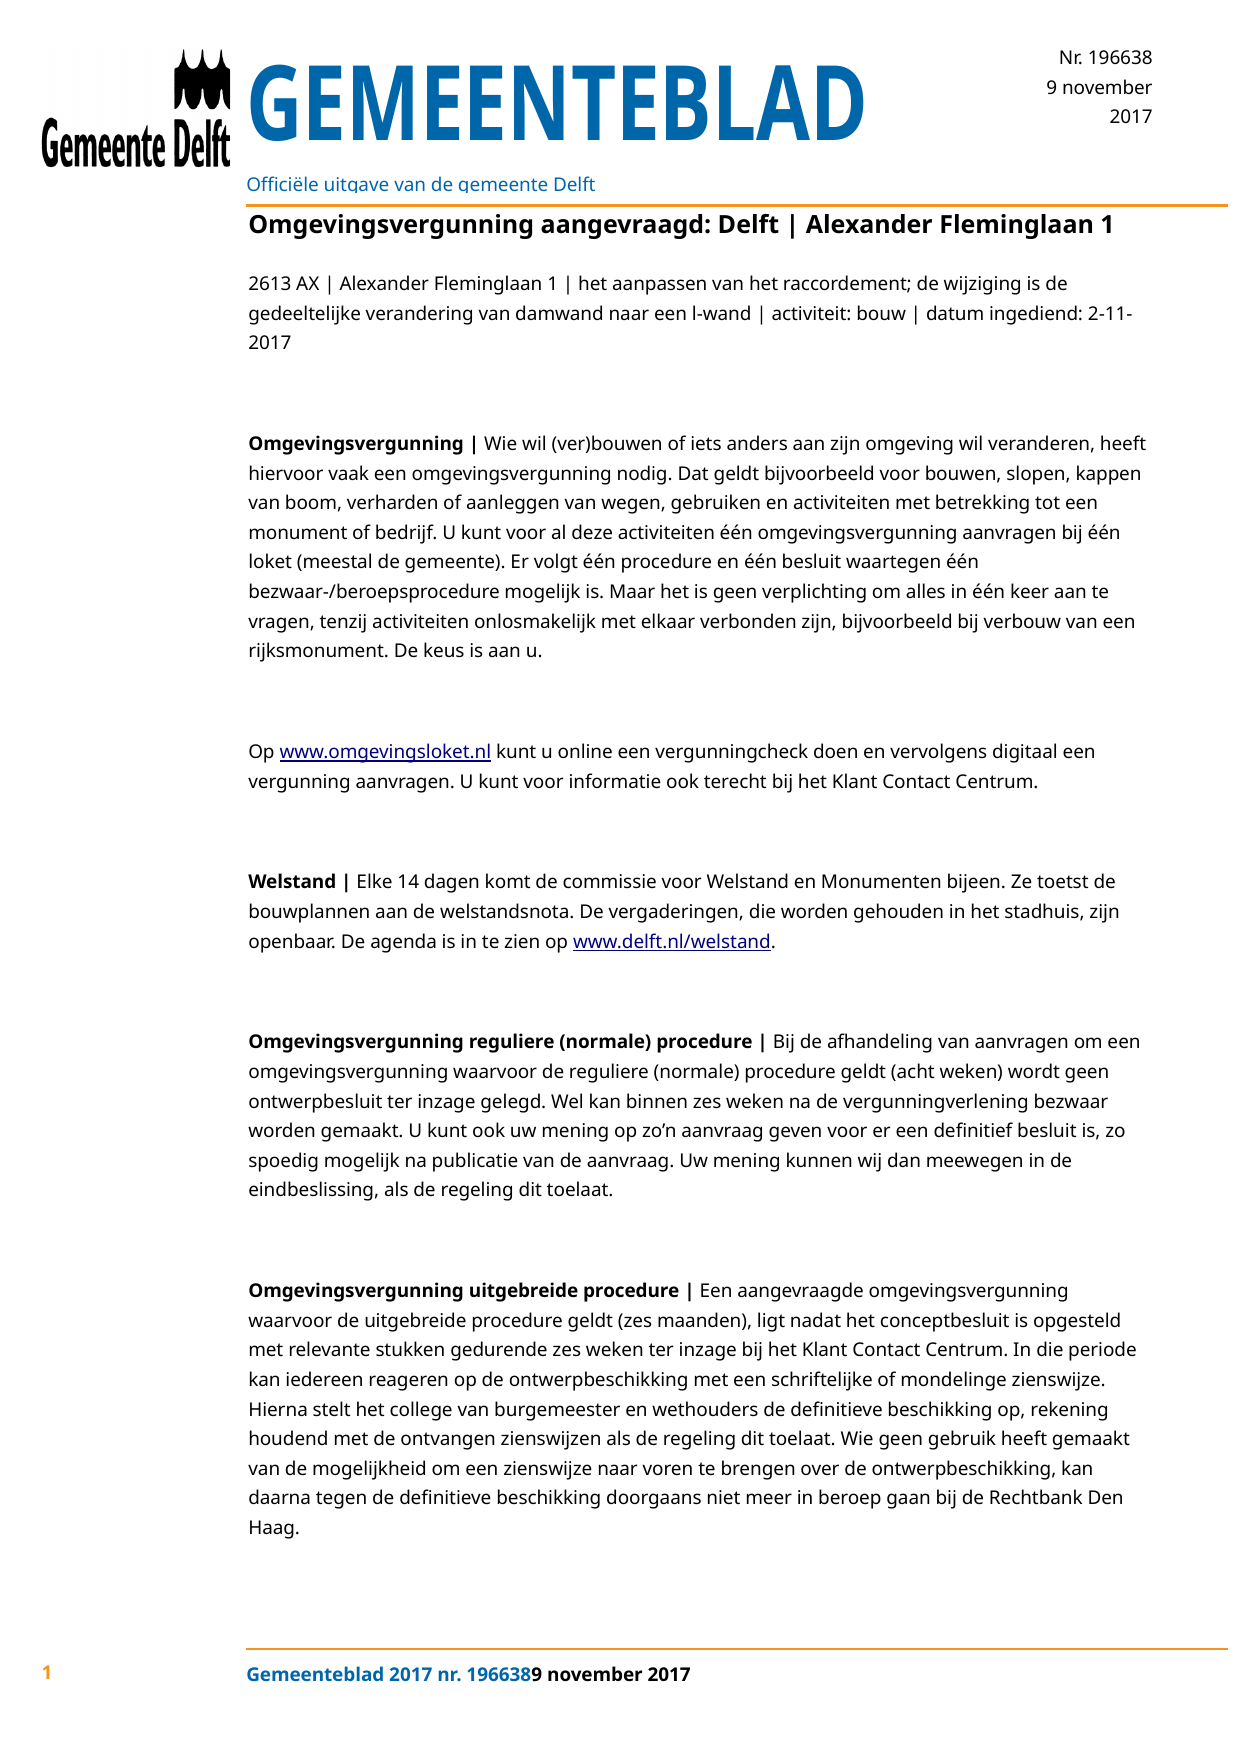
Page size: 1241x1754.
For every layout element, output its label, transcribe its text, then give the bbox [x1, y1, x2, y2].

text 2613 AX | Alexander Fleminglaan 1 | het aanpassen van het raccordement; de wijziging is de gedeeltelijke verandering van damwand naar een l-wand | activiteit: bouw | datum ingediend: 2-11-2017 [248, 270, 1152, 355]
text Omgevingsvergunning uitgebreide procedure | Een aangevraagde omgevingsvergunning waarvoor de uitgebreide procedure geldt (zes maanden), ligt nadat het conceptbesluit is opgesteld met relevante stukken gedurende zes weken ter inzage bij het Klant Contact Centrum. In die periode kan iedereen reageren op de ontwerpbeschikking met een schriftelijke of mondelinge zienswijze. Hierna stelt het college van burgemeester en wethouders de definitieve beschikking op, rekening houdend met de ontvangen zienswijzen als de regeling dit toelaat. Wie geen gebruik heeft gemaakt van de mogelijkheid om een zienswijze naar voren te brengen over de ontwerpbeschikking, kan daarna tegen de definitieve beschikking doorgaans niet meer in beroep gaan bij de Rechtbank Den Haag. [248, 1277, 1152, 1540]
text Omgevingsvergunning reguliere (normale) procedure | Bij de afhandeling van aanvragen om een omgevingsvergunning waarvoor de reguliere (normale) procedure geldt (acht weken) wordt geen ontwerpbesluit ter inzage gelegd. Wel kan binnen zes weken na de vergunningverlening bezwaar worden gemaakt. U kunt ook uw mening op zo’n aanvraag geven voor er een definitief besluit is, zo spoedig mogelijk na publicatie van de aanvraag. Uw mening kunnen wij dan meewegen in de eindbeslissing, als de regeling dit toelaat. [248, 1029, 1152, 1202]
text Welstand | Elke 14 dagen komt de commissie voor Welstand en Monumenten bijeen. Ze toetst de bouwplannen aan de welstandsnota. De vergaderingen, die worden gehouden in het stadhuis, zijn openbaar. De agenda is in te zien op www.delft.nl/welstand. [248, 869, 1152, 953]
text Omgevingsvergunning | Wie wil (ver)bouwen of iets anders aan zijn omgeving wil veranderen, heeft hiervoor vaak een omgevingsvergunning nodig. Dat geldt bijvoorbeeld voor bouwen, slopen, kappen van boom, verharden of aanleggen van wegen, gebruiken en activiteiten met betrekking tot een monument of bedrijf. U kunt voor al deze activiteiten één omgevingsvergunning aanvragen bij één loket (meestal de gemeente). Er volgt één procedure en één besluit waartegen één bezwaar-/beroepsprocedure mogelijk is. Maar het is geen verplichting om alles in één keer aan te vragen, tenzij activiteiten onlosmakelijk met elkaar verbonden zijn, bijvoorbeeld bij verbouw van een rijksmonument. De keus is aan u. [248, 430, 1152, 663]
text Op www.omgevingsloket.nl kunt u online een vergunningcheck doen en vervolgens digitaal een vergunning aanvragen. U kunt voor informatie ook terecht bij het Klant Contact Centrum. [248, 738, 1152, 793]
text Omgevingsvergunning aangevraagd: Delft | Alexander Fleminglaan 1 [248, 207, 1152, 241]
picture [41, 47, 231, 172]
